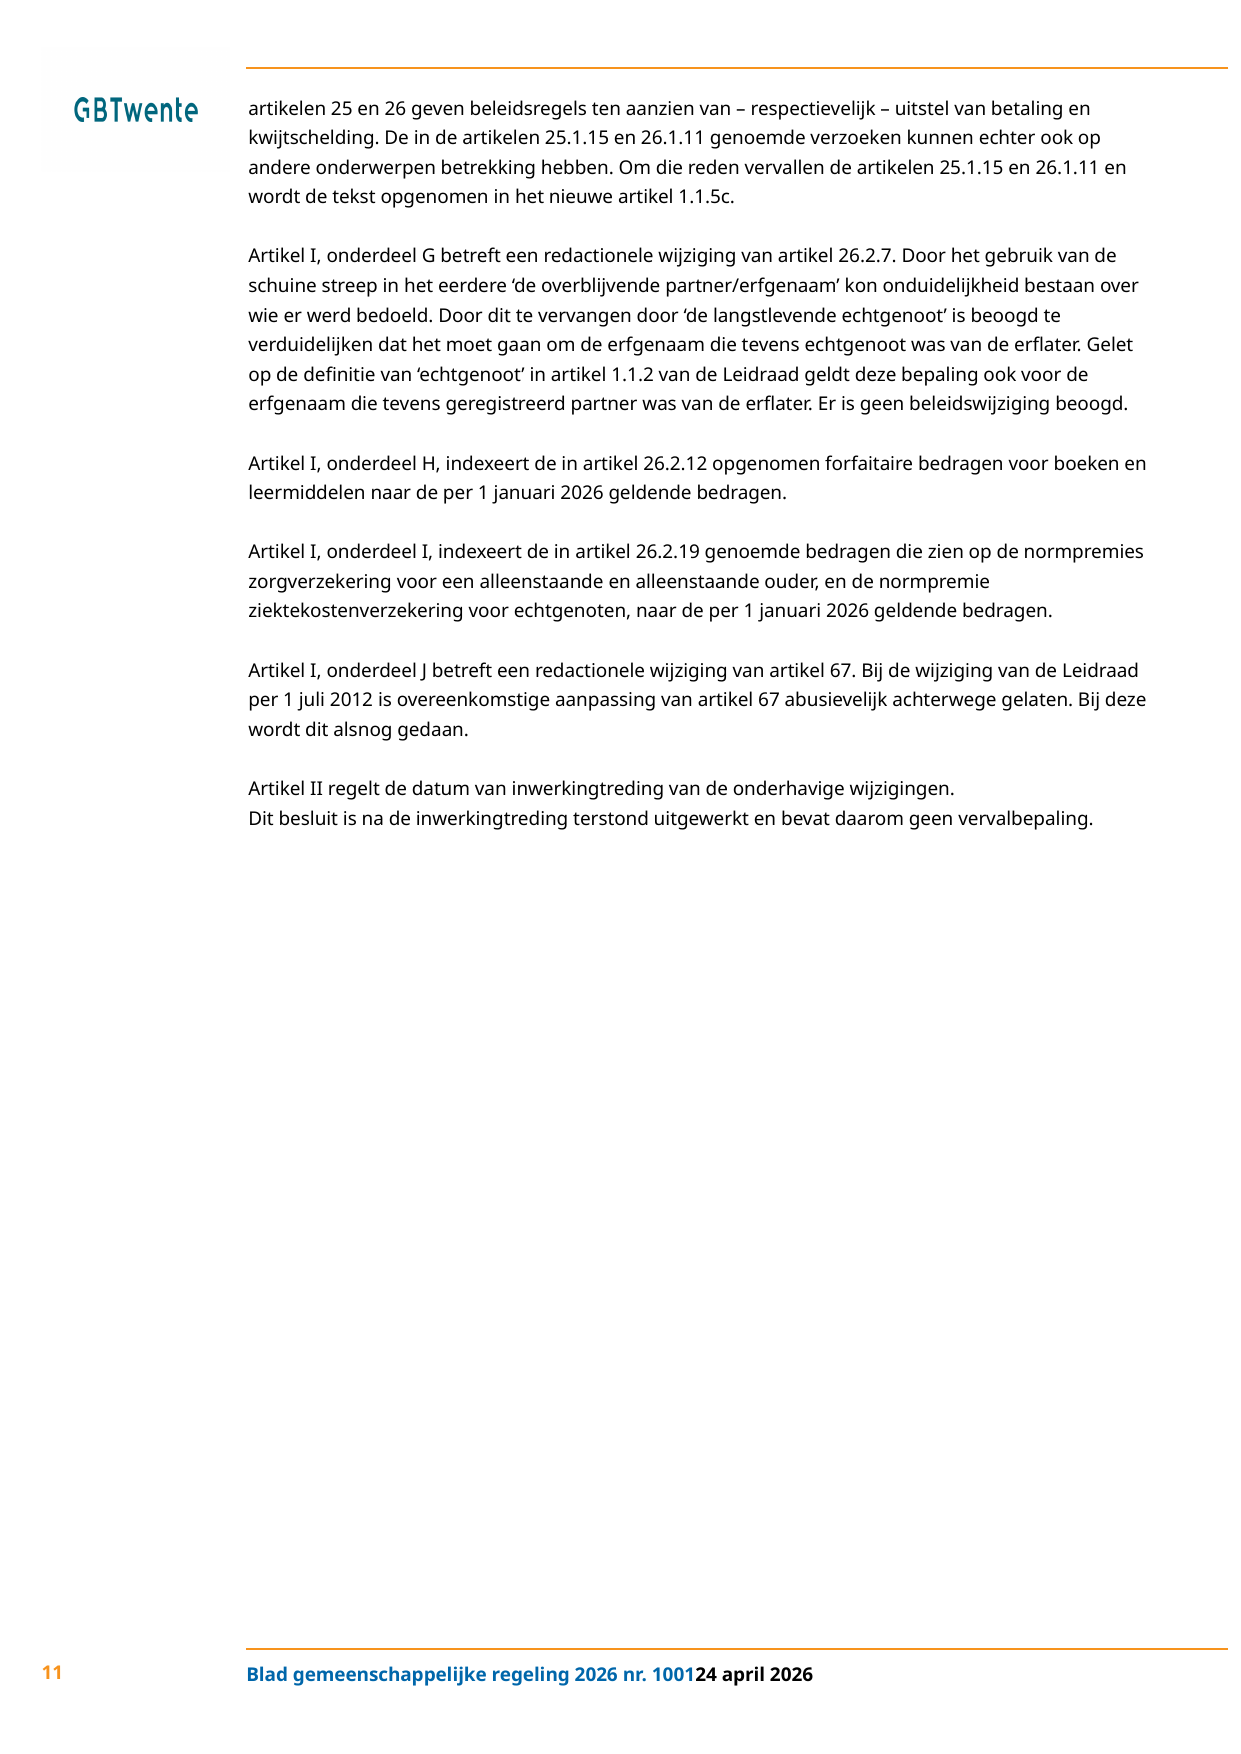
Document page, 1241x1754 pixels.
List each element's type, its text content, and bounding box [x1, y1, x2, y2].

text Artikel I, onderdeel H, indexeert de in artikel 26.2.12 opgenomen forfaitaire bedragen voor boeken en leermiddelen naar de per 1 januari 2026 geldende bedragen. [248, 450, 1152, 505]
text Artikel I, onderdeel G betreft een redactionele wijziging van artikel 26.2.7. Door het gebruik van de [248, 243, 1152, 268]
text Artikel II regelt de datum van inwerkingtreding van de onderhavige wijzigingen. [248, 775, 1152, 801]
text artikelen 25 en 26 geven beleidsregels ten aanzien van – respectievelijk – uitstel van betaling en kwijtschelding. De in de artikelen 25.1.15 en 26.1.11 genoemde verzoeken kunnen echter ook op andere onderwerpen betrekking hebben. Om die reden vervallen de artikelen 25.1.15 en 26.1.11 en wordt de tekst opgenomen in het nieuwe artikel 1.1.5c. [248, 95, 1152, 209]
text Dit besluit is na de inwerkingtreding terstond uitgewerkt en bevat daarom geen vervalbepaling. [248, 805, 1152, 831]
text Artikel I, onderdeel I, indexeert de in artikel 26.2.19 genoemde bedragen die zien op de normpremies zorgverzekering voor een alleenstaande en alleenstaande ouder, en de normpremie ziektekostenverzekering voor echtgenoten, naar de per 1 januari 2026 geldende bedragen. [248, 538, 1152, 623]
text schuine streep in het eerdere ‘de overblijvende partner/erfgenaam’ kon onduidelijkheid bestaan over wie er werd bedoeld. Door dit te vervangen door ‘de langstlevende echtgenoot’ is beoogd te verduidelijken dat het moet gaan om de erfgenaam die tevens echtgenoot was van de erflater. Gelet op de definitie van ‘echtgenoot’ in artikel 1.1.2 van de Leidraad geldt deze bepaling ook voor de erfgenaam die tevens geregistreerd partner was van de erflater. Er is geen beleidswijziging beoogd. [248, 272, 1152, 416]
picture [41, 47, 231, 172]
text Artikel I, onderdeel J betreft een redactionele wijziging van artikel 67. Bij de wijziging van de Leidraad per 1 juli 2012 is overeenkomstige aanpassing van artikel 67 abusievelijk achterwege gelaten. Bij deze wordt dit alsnog gedaan. [248, 657, 1152, 742]
